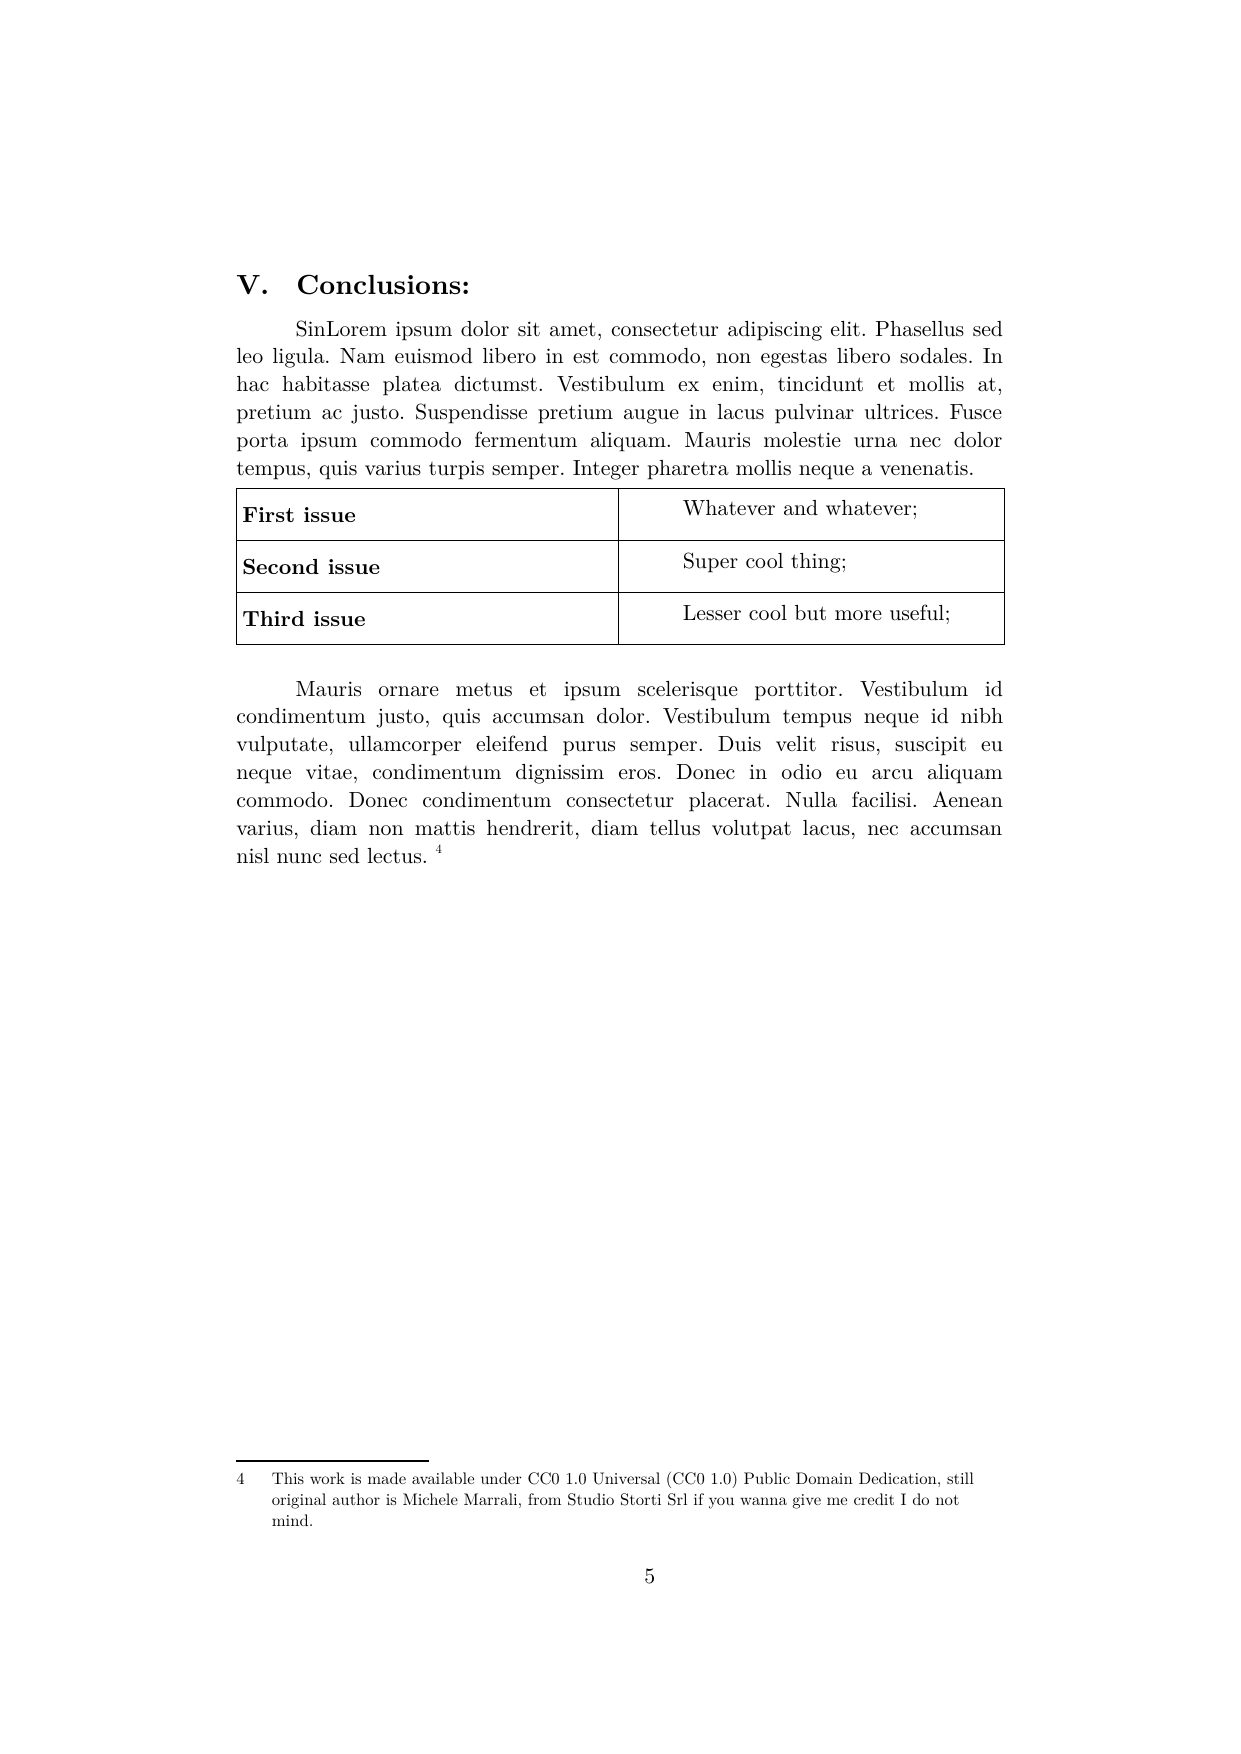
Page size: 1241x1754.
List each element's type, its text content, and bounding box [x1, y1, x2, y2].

text Mauris ornare metus et ipsum scelerisque porttitor. Vestibulum id condimentum justo, quis accumsan dolor. Vestibulum tempus neque id nibh vulputate, ullamcorper eleifend purus semper. Duis velit risus, suscipit eu neque vitae, condimentum dignissim eros. Donec in odio eu arcu aliquam commodo. Donec condimentum consectetur placerat. Nulla facilisi. Aenean varius, diam non mattis hendrerit, diam tellus volutpat lacus, nec accumsan nisl nunc sed lectus. [236, 674, 1004, 870]
table_cell Second issue [237, 541, 618, 592]
subtitle Conclusions: [236, 266, 1004, 301]
table_cell Third issue [237, 593, 618, 644]
text SinLorem ipsum dolor sit amet, consectetur adipiscing elit. Phasellus sed leo ligula. Nam euismod libero in est commodo, non egestas libero sodales. In hac habitasse platea dictumst. Vestibulum ex enim, tincidunt et mollis at, pretium ac justo. Suspendisse pretium augue in lacus pulvinar ultrices. Fusce porta ipsum commodo fermentum aliquam. Mauris molestie urna nec dolor tempus, quis varius turpis semper. Integer pharetra mollis neque a venenatis. [236, 314, 1004, 482]
text This work is made available under CC0 1.0 Universal (CC0 1.0) Public Domain Dedication, still original author is Michele Marrali, from Studio Storti Srl if you wanna give me credit I do not mind. [236, 1467, 1004, 1531]
table_cell Super cool thing; [619, 541, 1004, 592]
table_header First issue [237, 489, 618, 540]
table_header Whatever and whatever; [619, 489, 1004, 540]
table_cell Lesser cool but more useful; [619, 593, 1004, 644]
